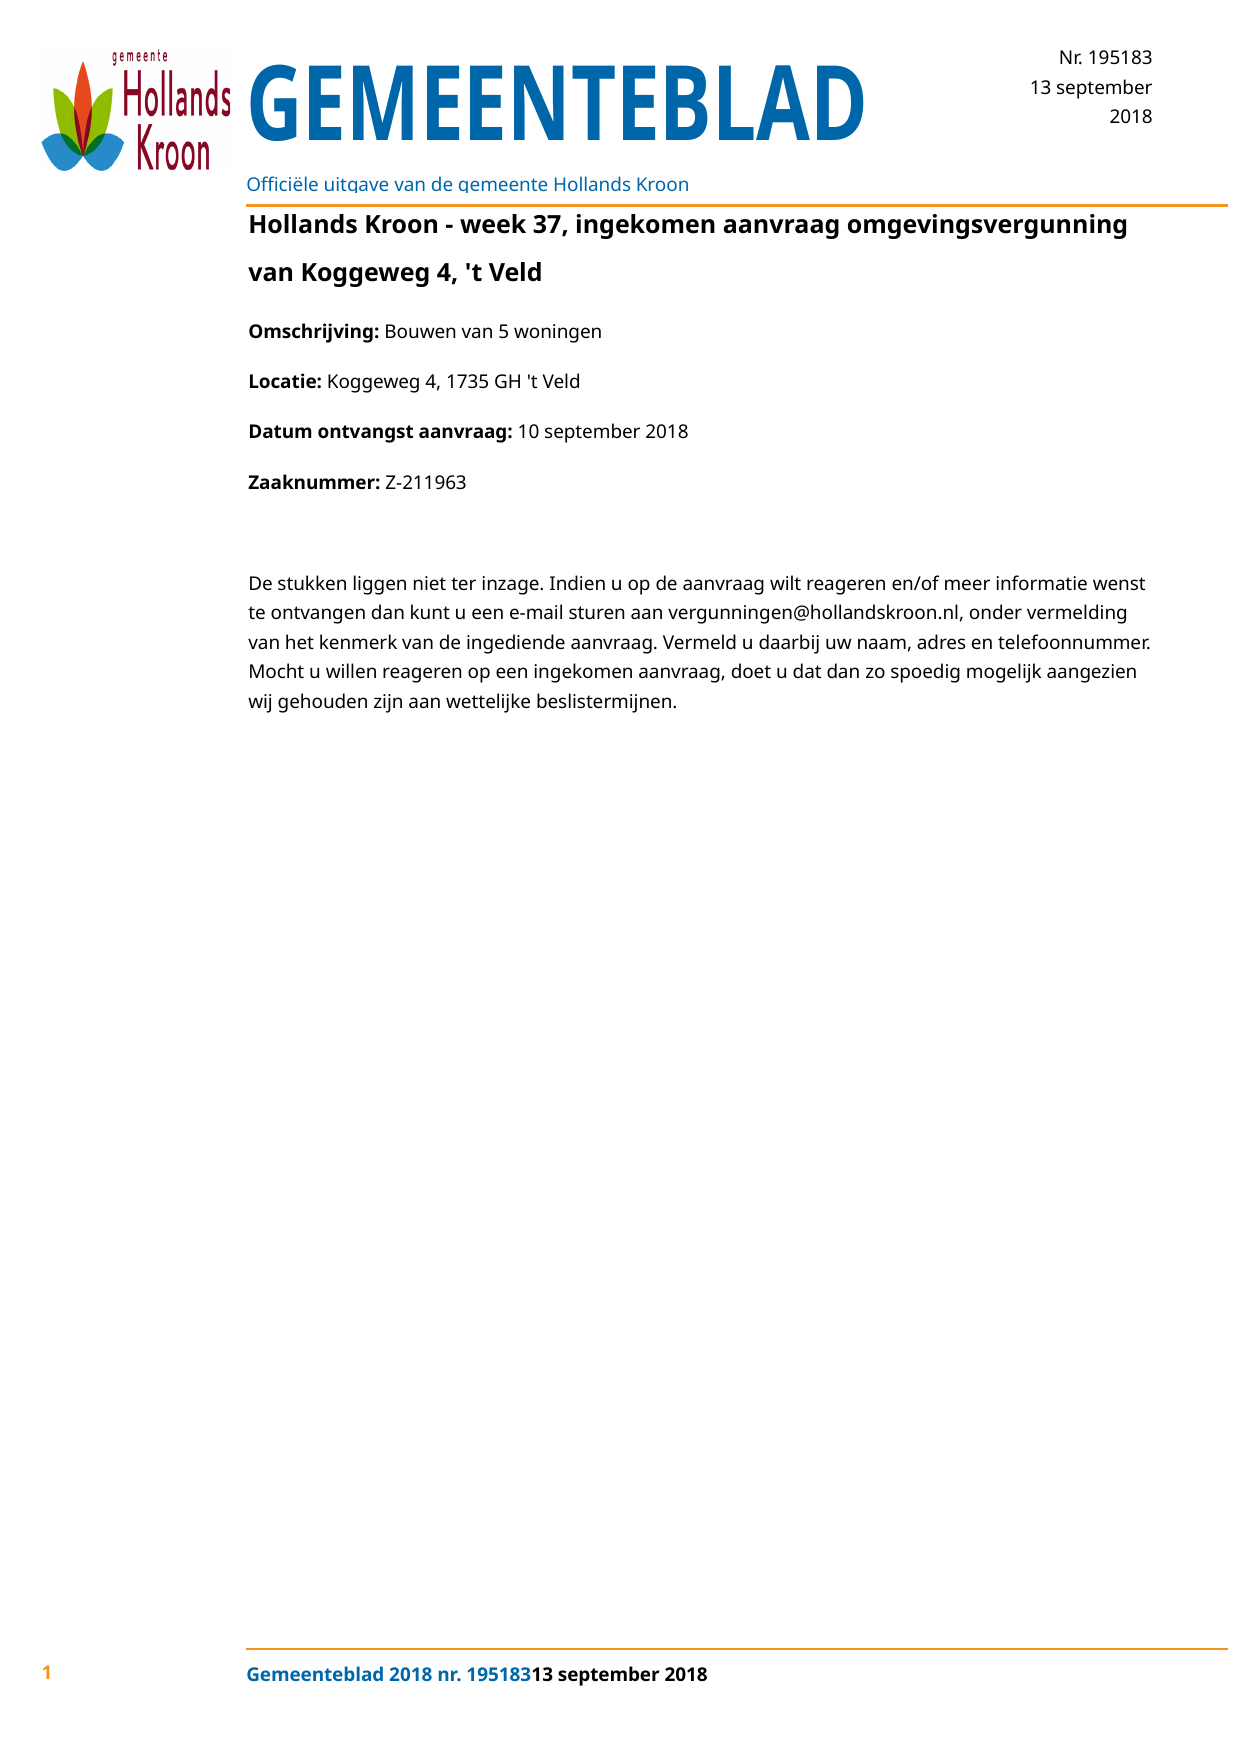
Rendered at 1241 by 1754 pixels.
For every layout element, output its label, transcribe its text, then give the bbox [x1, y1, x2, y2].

text Hollands Kroon - week 37, ingekomen aanvraag omgevingsvergunning van Koggeweg 4, 't Veld [248, 207, 1152, 288]
text Omschrijving: Bouwen van 5 woningen [248, 318, 1152, 344]
text De stukken liggen niet ter inzage. Indien u op de aanvraag wilt reageren en/of meer informatie wenst te ontvangen dan kunt u een e-mail sturen aan vergunningen@hollandskroon.nl, onder vermelding van het kenmerk van de ingediende aanvraag. Vermeld u daarbij uw naam, adres en telefoonnummer. Mocht u willen reageren op een ingekomen aanvraag, doet u dat dan zo spoedig mogelijk aangezien wij gehouden zijn aan wettelijke beslistermijnen. [248, 570, 1152, 714]
text Zaaknummer: Z-211963 [248, 469, 1152, 495]
text Datum ontvangst aanvraag: 10 september 2018 [248, 419, 1152, 444]
picture [41, 47, 231, 172]
text Locatie: Koggeweg 4, 1735 GH 't Veld [248, 368, 1152, 394]
